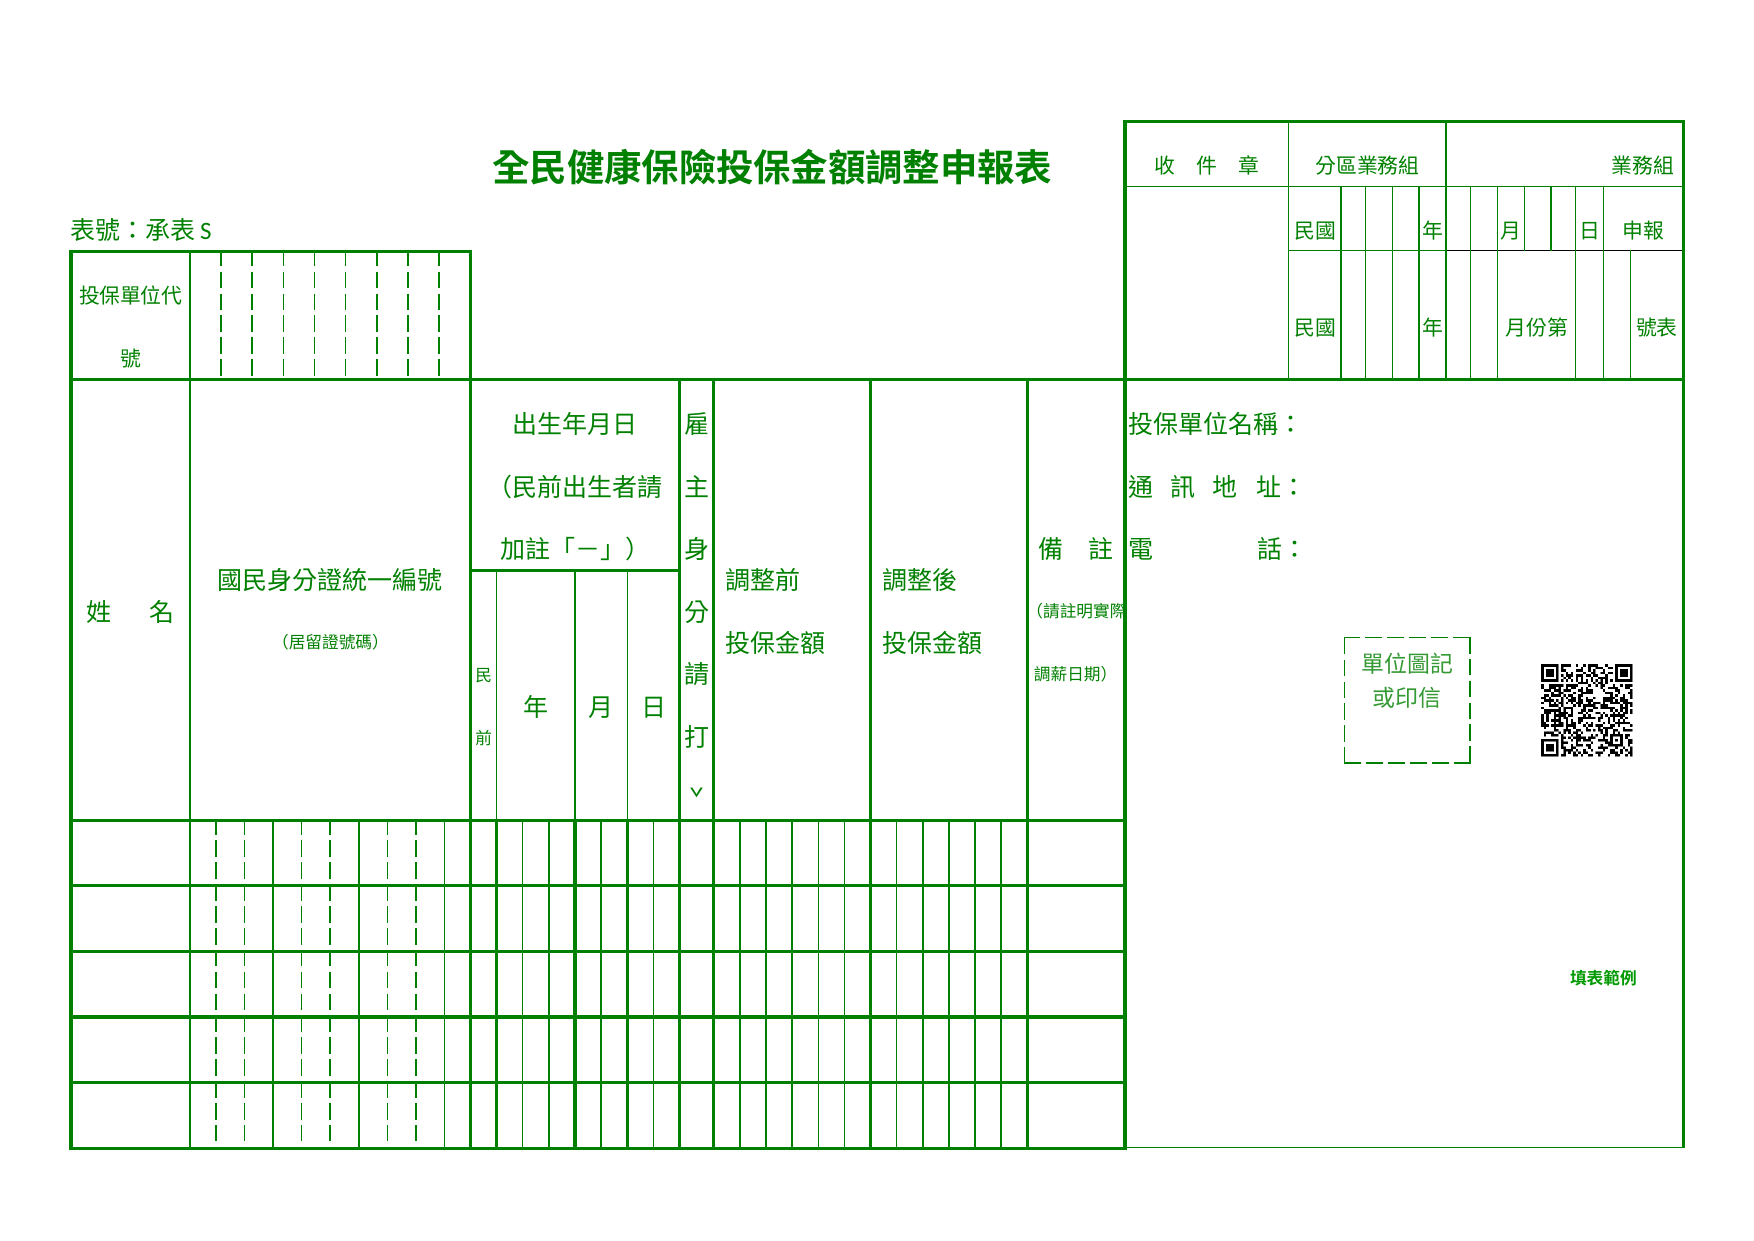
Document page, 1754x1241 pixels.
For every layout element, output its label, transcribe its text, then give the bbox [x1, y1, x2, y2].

table_cell [577, 887, 600, 950]
table_cell [950, 1084, 974, 1147]
table_cell [577, 1084, 600, 1147]
table_cell 投保單位代號 [73, 253, 189, 378]
table_cell [767, 887, 791, 950]
table_cell [416, 887, 444, 950]
table_cell [1029, 1019, 1123, 1081]
table_cell [602, 1084, 626, 1147]
table_cell [654, 1019, 678, 1081]
table_cell [654, 1084, 678, 1147]
table_cell [1029, 953, 1123, 1015]
table_cell [976, 887, 1000, 950]
table_cell [1552, 187, 1575, 250]
table_cell 年 [497, 572, 574, 818]
table_cell [360, 953, 387, 1015]
table_cell [498, 887, 522, 950]
table_cell [872, 1019, 896, 1081]
table_cell [387, 953, 416, 1015]
table_cell [1029, 887, 1123, 950]
table_cell [1342, 251, 1365, 378]
table_cell [439, 253, 469, 378]
table_cell 號表 [1631, 251, 1682, 378]
table_cell [629, 953, 653, 1015]
table_cell [845, 1019, 869, 1081]
table_cell [245, 1019, 272, 1081]
table_cell [629, 1084, 653, 1147]
table_cell [602, 1019, 626, 1081]
table_cell [523, 887, 548, 950]
table_cell 民國 [1289, 251, 1340, 378]
table_header 業務組 [1447, 123, 1682, 186]
table_cell [330, 887, 358, 950]
table_cell [73, 887, 189, 950]
table_cell [629, 1019, 653, 1081]
table_cell 年 [1420, 251, 1445, 378]
table_cell [715, 1084, 739, 1147]
table_header 全民健康保險投保金額調整申報表 [71, 120, 1123, 186]
table_cell 日 [1576, 187, 1603, 250]
table_cell [1002, 953, 1026, 1015]
table_cell [845, 822, 869, 884]
table_cell [191, 1084, 216, 1147]
table_cell [767, 822, 791, 884]
table_cell [330, 1019, 358, 1081]
table_cell [416, 822, 444, 884]
table_cell [498, 1019, 522, 1081]
table_cell [577, 953, 600, 1015]
table_cell [472, 1084, 495, 1147]
table_cell 備 註 （請註明實際 調薪日期） [1029, 381, 1123, 818]
table_cell [950, 822, 974, 884]
table_cell [715, 887, 739, 950]
table_cell [819, 887, 844, 950]
table_cell [819, 822, 844, 884]
table_cell [523, 822, 548, 884]
table_cell [924, 887, 948, 950]
table_cell [1604, 251, 1630, 378]
table_cell [1366, 251, 1392, 378]
table_cell 民前 [472, 572, 496, 818]
table_cell [793, 887, 818, 950]
table_cell [924, 1019, 948, 1081]
table_cell [73, 1084, 189, 1147]
table_cell [741, 1084, 765, 1147]
table_cell [330, 822, 358, 884]
table_cell [498, 953, 522, 1015]
table_cell [681, 1084, 712, 1147]
table_cell [445, 822, 469, 884]
table_cell [819, 1084, 844, 1147]
table_cell [845, 1084, 869, 1147]
table_cell [1002, 1019, 1026, 1081]
table_cell [302, 953, 330, 1015]
table_cell [416, 1019, 444, 1081]
table_cell [274, 1084, 302, 1147]
table_cell 月 [1498, 187, 1524, 250]
table_cell [897, 1019, 922, 1081]
table_header 收 件 章 [1127, 123, 1288, 186]
table_cell 調整前 投保金額 [715, 381, 869, 818]
table_cell [715, 953, 739, 1015]
table_cell 姓 名 [73, 381, 189, 818]
table_cell [897, 887, 922, 950]
table_cell [681, 887, 712, 950]
table_cell [330, 1084, 358, 1147]
table_cell [191, 822, 216, 884]
table_cell [302, 1019, 330, 1081]
table_cell [360, 1019, 387, 1081]
table_cell [387, 1019, 416, 1081]
table_cell 民國 [1289, 187, 1340, 250]
table_cell [1029, 822, 1123, 884]
table_cell [767, 953, 791, 1015]
table_cell [1447, 251, 1470, 378]
table_cell [1002, 887, 1026, 950]
table_cell [654, 953, 678, 1015]
table_cell [550, 953, 573, 1015]
table_cell [741, 887, 765, 950]
table_cell [73, 1019, 189, 1081]
table_cell 出生年月日 （民前出生者請 加註「－」） [472, 381, 678, 568]
table_cell [976, 953, 1000, 1015]
table_cell [602, 953, 626, 1015]
table_cell [767, 1084, 791, 1147]
table_cell [216, 1084, 244, 1147]
table_cell [681, 1019, 712, 1081]
table_cell [498, 1084, 522, 1147]
table_cell 調整後 投保金額 [872, 381, 1026, 818]
table_cell [1342, 187, 1365, 250]
table_cell [216, 887, 244, 950]
table_cell [216, 822, 244, 884]
table_cell [302, 887, 330, 950]
table_cell [897, 953, 922, 1015]
table_cell [924, 1084, 948, 1147]
table_cell [715, 1019, 739, 1081]
table_cell [191, 953, 216, 1015]
table_cell [950, 953, 974, 1015]
table_cell [629, 887, 653, 950]
table_cell [216, 953, 244, 1015]
table_cell [950, 887, 974, 950]
table_cell [872, 953, 896, 1015]
table_cell [360, 887, 387, 950]
table_cell [602, 887, 626, 950]
table_cell [741, 822, 765, 884]
table_cell [1525, 187, 1550, 250]
table_cell [1366, 187, 1392, 250]
table_cell [872, 887, 896, 950]
table_cell [245, 953, 272, 1015]
table_cell [472, 1019, 495, 1081]
table_cell [654, 822, 678, 884]
table_cell [472, 953, 495, 1015]
table_cell [1002, 822, 1026, 884]
table_cell [793, 953, 818, 1015]
table_cell [1576, 251, 1603, 378]
table_cell [472, 887, 495, 950]
table_cell [387, 887, 416, 950]
table_cell [360, 822, 387, 884]
table_cell 年 [1420, 187, 1445, 250]
table_cell [577, 822, 600, 884]
table_cell [872, 1084, 896, 1147]
table_cell [550, 1084, 573, 1147]
table_cell [654, 887, 678, 950]
table_cell [1393, 251, 1418, 378]
table_cell [315, 253, 346, 378]
table_cell [302, 822, 330, 884]
table_cell [283, 253, 314, 378]
table_cell [360, 1084, 387, 1147]
table_cell [330, 953, 358, 1015]
table_cell [445, 887, 469, 950]
table_cell [445, 1019, 469, 1081]
table_cell [274, 822, 302, 884]
table_cell [819, 953, 844, 1015]
table_cell [819, 1019, 844, 1081]
table_cell [897, 1084, 922, 1147]
table_cell [445, 1084, 469, 1147]
table_cell [793, 822, 818, 884]
table_cell [741, 1019, 765, 1081]
table_cell [845, 887, 869, 950]
table_cell 投保單位名稱： 通 訊 地 址： 電 話： 負責人 經辦人 印章 印章 （請投保單位影印一份自行存查） （二頁以上務請填明頁次） [1127, 381, 1682, 1147]
table_cell [73, 822, 189, 884]
table_cell [523, 1019, 548, 1081]
table_cell [550, 1019, 573, 1081]
table_cell [523, 953, 548, 1015]
table_cell [741, 953, 765, 1015]
table_cell [245, 887, 272, 950]
table_cell [472, 822, 495, 884]
table_cell [387, 1084, 416, 1147]
table_cell [715, 822, 739, 884]
table_cell [387, 822, 416, 884]
table_cell [346, 253, 377, 378]
table_cell [976, 1084, 1000, 1147]
table_header 分區業務組 [1289, 123, 1445, 186]
table_cell [245, 822, 272, 884]
table_cell [274, 887, 302, 950]
table_cell [408, 253, 439, 378]
table_cell [767, 1019, 791, 1081]
table_cell [377, 253, 408, 378]
table_cell [302, 1084, 330, 1147]
table_cell [1393, 187, 1418, 250]
table_cell [191, 253, 221, 378]
table_cell [924, 822, 948, 884]
table_cell [73, 953, 189, 1015]
table_cell 國民身分證統一編號 （居留證號碼） [191, 381, 469, 818]
table_cell [1002, 1084, 1026, 1147]
table_cell 日 [628, 572, 678, 818]
table_cell [793, 1019, 818, 1081]
table_cell [602, 822, 626, 884]
table_cell [191, 887, 216, 950]
table_cell [216, 1019, 244, 1081]
table_cell [950, 1019, 974, 1081]
table_cell 月份第 [1498, 251, 1575, 378]
table_cell 月 [576, 572, 627, 818]
table_cell [274, 1019, 302, 1081]
table_cell 申報 [1604, 187, 1682, 250]
table_cell [897, 822, 922, 884]
table_cell [1127, 187, 1288, 378]
table_cell [445, 953, 469, 1015]
table_cell [1447, 187, 1470, 250]
table_cell [221, 253, 252, 378]
table_cell [681, 822, 712, 884]
table_cell [472, 250, 1123, 378]
table_cell [681, 953, 712, 1015]
table_cell [629, 822, 653, 884]
table_cell 雇主身分請打ˇ [681, 381, 712, 818]
table_cell [191, 1019, 216, 1081]
table_cell [872, 822, 896, 884]
table_cell [924, 953, 948, 1015]
table_cell [845, 953, 869, 1015]
table_cell [498, 822, 522, 884]
table_cell [416, 1084, 444, 1147]
table_cell [252, 253, 283, 378]
table_cell [976, 1019, 1000, 1081]
table_cell [793, 1084, 818, 1147]
table_cell [1471, 251, 1497, 378]
table_cell [1471, 187, 1497, 250]
table_cell [1029, 1084, 1123, 1147]
table_cell [577, 1019, 600, 1081]
table_cell [550, 887, 573, 950]
table_cell [550, 822, 573, 884]
table_cell [523, 1084, 548, 1147]
table_cell [416, 953, 444, 1015]
table_cell [976, 822, 1000, 884]
table_cell 表號：承表S [71, 186, 1123, 250]
table_cell [245, 1084, 272, 1147]
table_cell [274, 953, 302, 1015]
